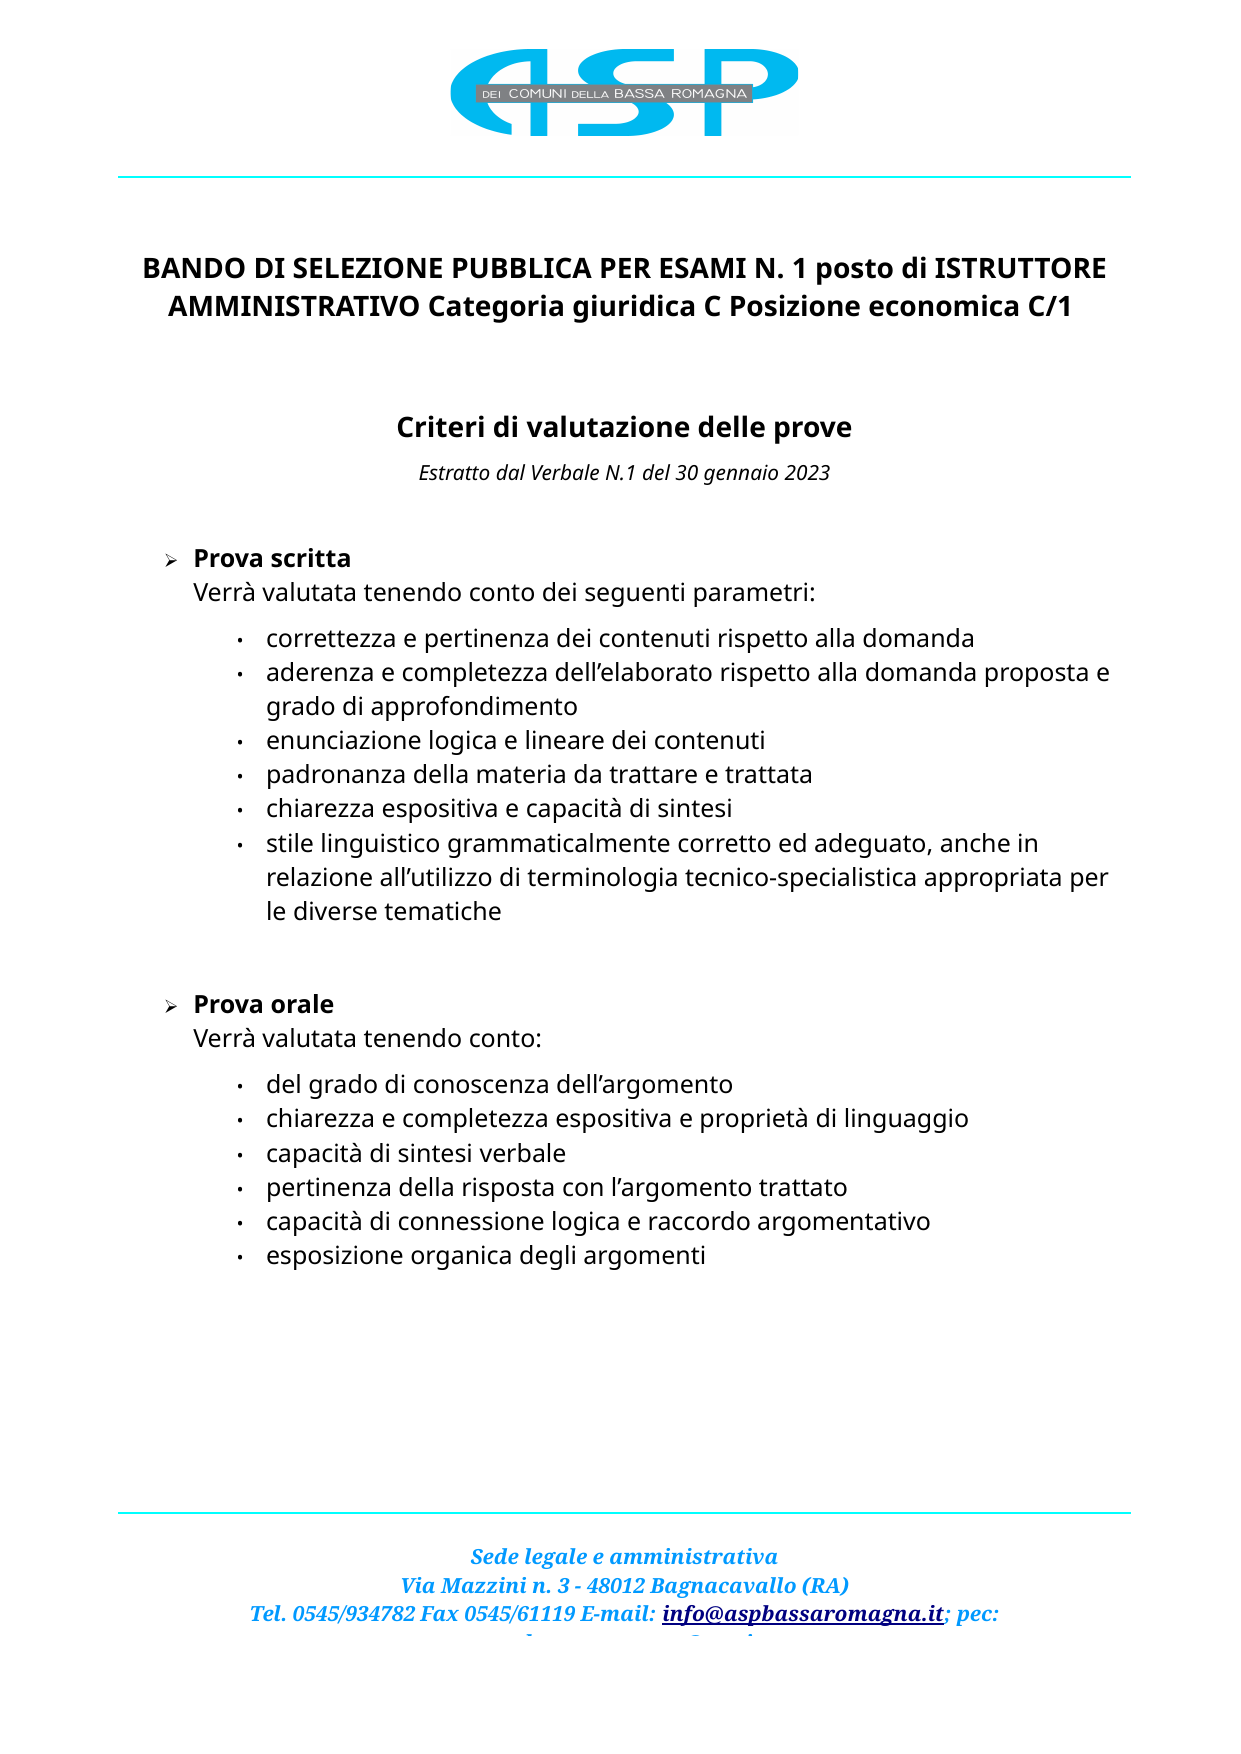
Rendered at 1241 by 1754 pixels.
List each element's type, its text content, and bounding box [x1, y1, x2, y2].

text Estratto dal Verbale N.1 del 30 gennaio 2023 [118, 458, 1131, 486]
list esposizione organica degli argomenti [236, 1237, 1131, 1271]
list padronanza della materia da trattare e trattata [236, 757, 1131, 791]
list enunciazione logica e lineare dei contenuti [236, 723, 1131, 757]
text Criteri di valutazione delle prove [118, 407, 1131, 446]
list correttezza e pertinenza dei contenuti rispetto alla domanda [236, 621, 1131, 655]
list chiarezza e completezza espositiva e proprietà di linguaggio [236, 1101, 1131, 1135]
list Prova orale Verrà valutata tenendo conto: [164, 986, 1131, 1054]
list chiarezza espositiva e capacità di sintesi [236, 791, 1131, 825]
list aderenza e completezza dell’elaborato rispetto alla domanda proposta e grado di approfondimento [236, 655, 1131, 723]
list del grado di conoscenza dell’argomento [236, 1067, 1131, 1101]
text BANDO DI SELEZIONE PUBBLICA PER ESAMI N. 1 posto di ISTRUTTORE AMMINISTRATIVO Categoria giuridica C Posizione economica C/1 [118, 248, 1131, 353]
list capacità di connessione logica e raccordo argomentativo [236, 1203, 1131, 1237]
list pertinenza della risposta con l’argomento trattato [236, 1169, 1131, 1203]
list capacità di sintesi verbale [236, 1135, 1131, 1169]
list Prova scritta Verrà valutata tenendo conto dei seguenti parametri: [164, 540, 1131, 608]
list stile linguistico grammaticalmente corretto ed adeguato, anche in relazione all’utilizzo di terminologia tecnico-specialistica appropriata per le diverse tematiche [236, 825, 1131, 927]
